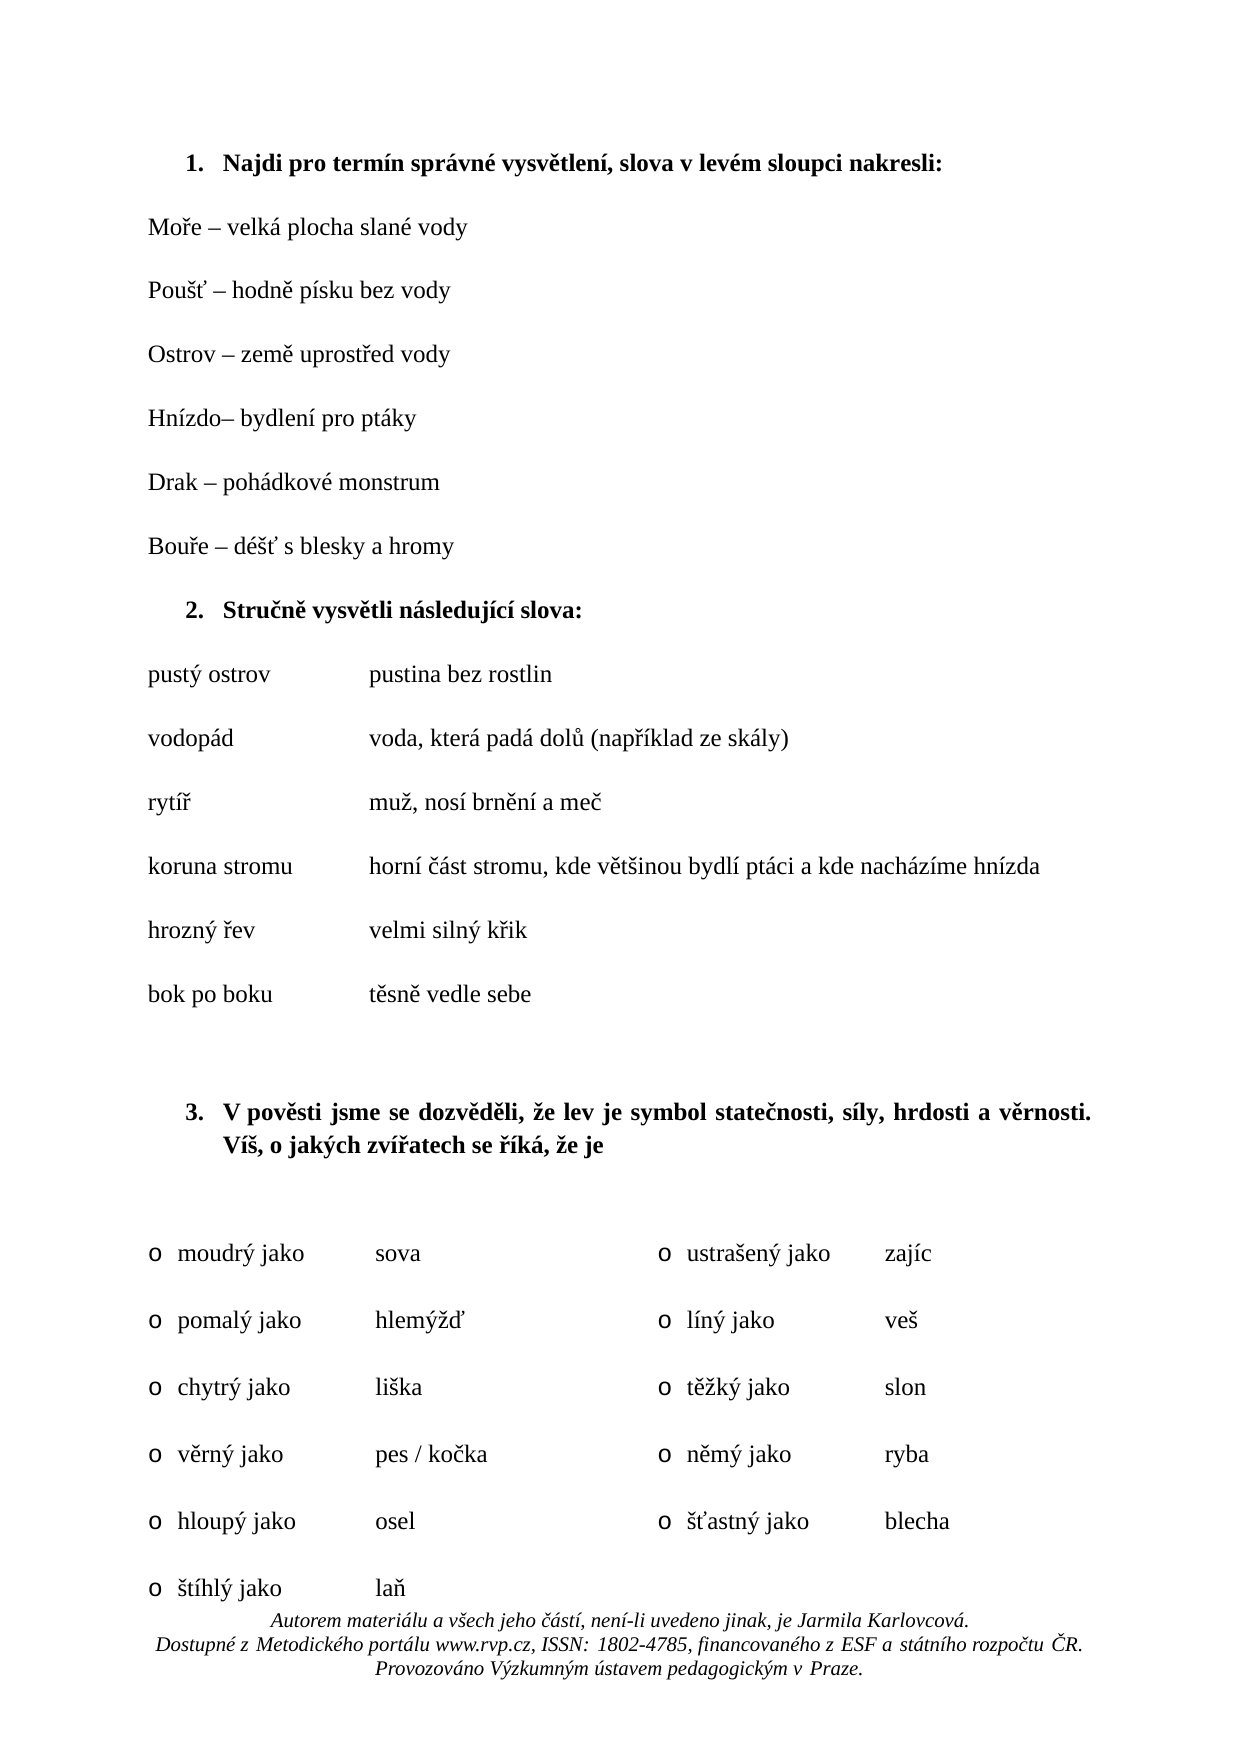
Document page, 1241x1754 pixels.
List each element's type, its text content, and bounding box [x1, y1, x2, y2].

list pomalý jako hlemýžď [148, 1305, 583, 1336]
text Hnízdo – bydlení pro ptáky [148, 403, 1093, 432]
list chytrý jako liška [148, 1372, 583, 1403]
list V pověsti jsme se dozvěděli, že lev je symbol statečnosti, síly, hrdosti a věrnosti. Víš, o jakých zvířatech se říká, že je [185, 1097, 1093, 1159]
list hloupý jako osel [148, 1506, 583, 1537]
list věrný jako pes / kočka [148, 1439, 583, 1470]
text Moře – velká plocha slané vody [148, 212, 1093, 240]
list Stručně vysvětli následující slova: [185, 595, 1093, 624]
text rytíř muž, nosí brnění a meč [148, 787, 1093, 816]
text Drak – pohádkové monstrum [148, 467, 1093, 496]
text Poušť – hodně písku bez vody [148, 276, 1093, 304]
list němý jako ryba [657, 1439, 1093, 1470]
list líný jako veš [657, 1305, 1093, 1336]
list ustrašený jako zajíc [657, 1238, 1093, 1268]
text vodopád voda, která padá dolů (například ze skály) [148, 723, 1093, 752]
list Najdi pro termín správné vysvětlení, slova v levém sloupci nakresli: [185, 148, 1093, 176]
list moudrý jako sova [148, 1238, 583, 1268]
text koruna stromu horní část stromu, kde většinou bydlí ptáci a kde nacházíme hnízda [148, 851, 1093, 880]
text Bouře – déšť s blesky a hromy [148, 531, 1093, 560]
text Ostrov – země uprostřed vody [148, 339, 1093, 368]
list štíhlý jako laň [148, 1573, 583, 1604]
text hrozný řev velmi silný křik [148, 915, 1093, 944]
text bok po boku těsně vedle sebe [148, 979, 1093, 1008]
list těžký jako slon [657, 1372, 1093, 1403]
text pustý ostrov pustina bez rostlin [148, 659, 1093, 688]
list šťastný jako blecha [657, 1506, 1093, 1537]
